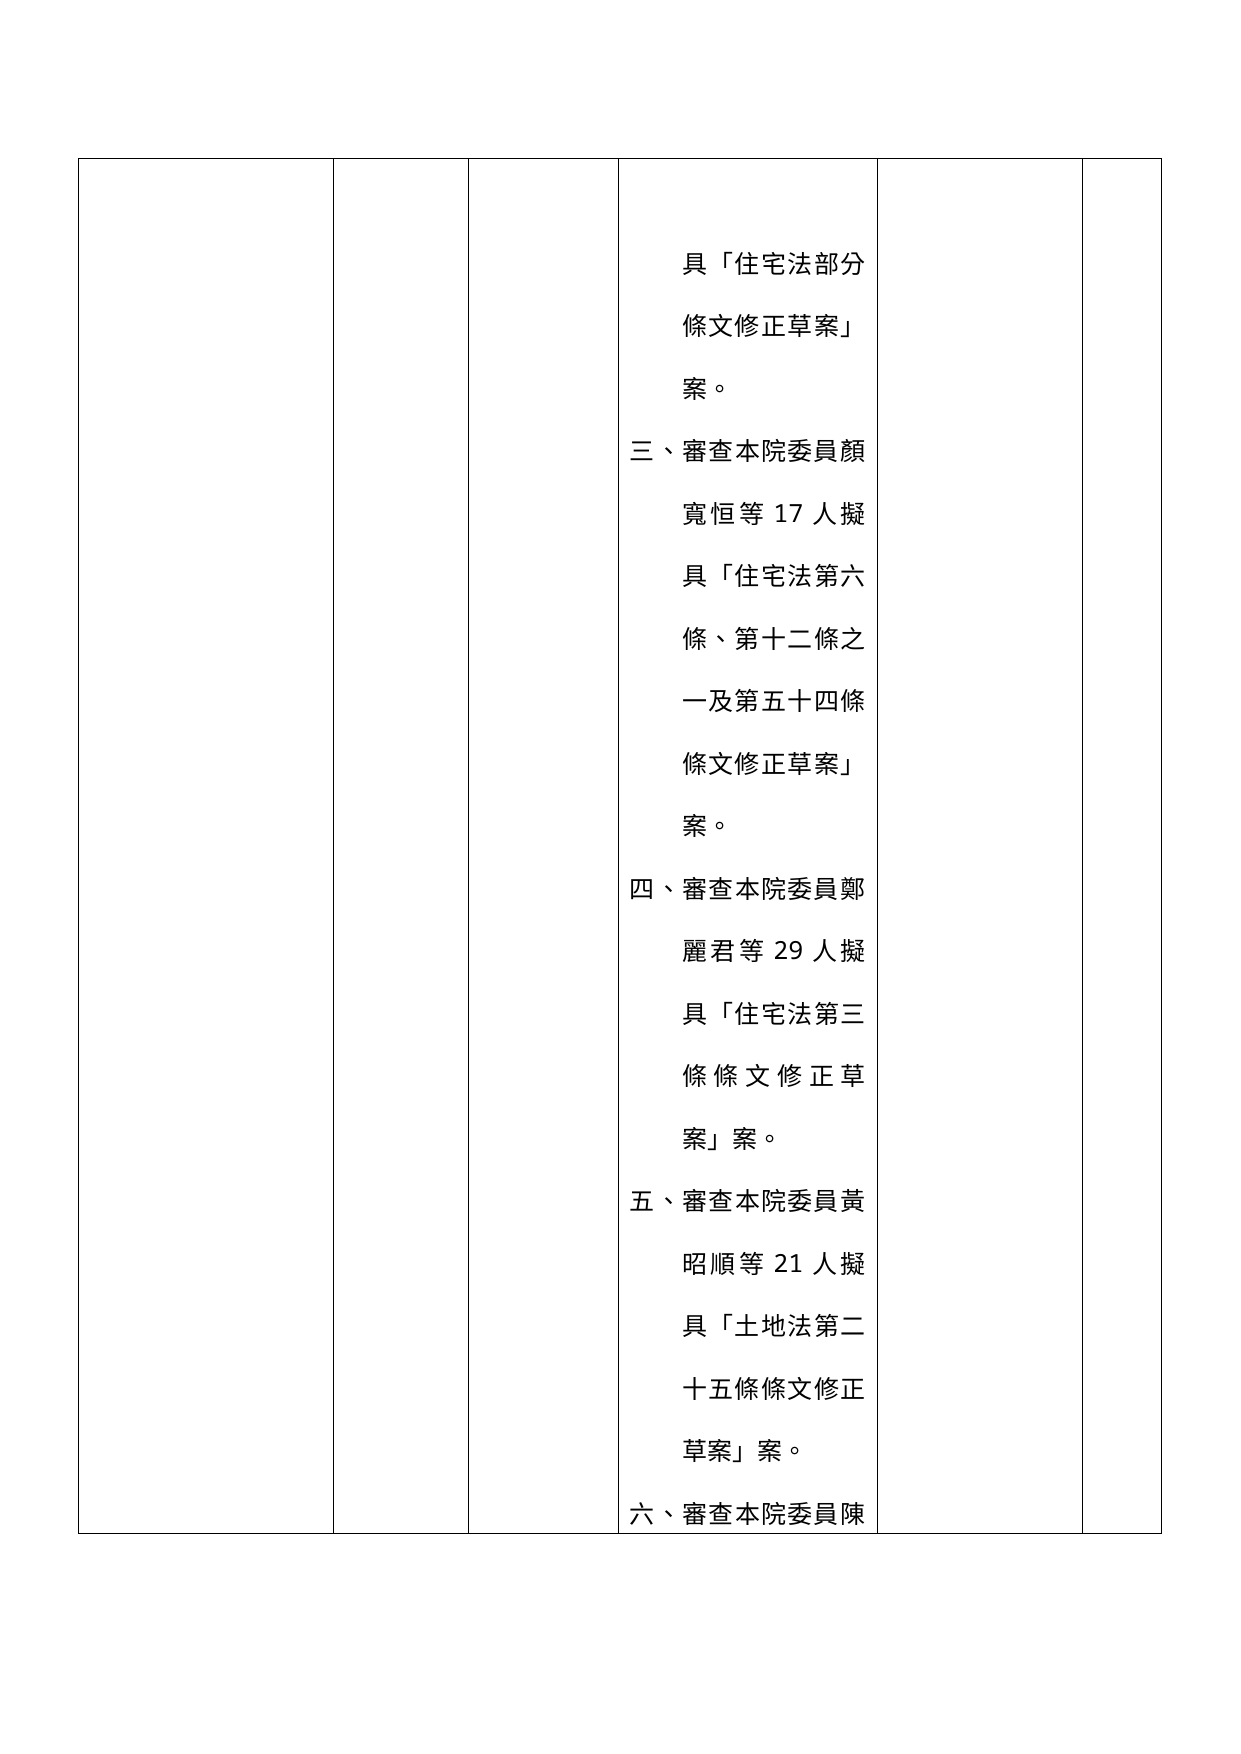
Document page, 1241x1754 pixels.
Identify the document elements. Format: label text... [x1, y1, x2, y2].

table_cell [334, 159, 468, 1533]
table_cell [469, 159, 618, 1533]
table_cell [79, 159, 333, 1533]
table_cell [1083, 159, 1161, 1533]
table_cell 具「住宅法部分條文修正草案」案。 三、審查本院委員顏寬恒等17人擬具「住宅法第六條、第十二條之一及第五十四條條文修正草案」案。 四、審查本院委員鄭麗君等29人擬具「住宅法第三條條文修正草案」案。 五、審查本院委員黃昭順等21人擬具「土地法第二十五條條文修正草案」案。 六、審查本院委員陳 [619, 159, 877, 1533]
table_cell [878, 159, 1082, 1533]
